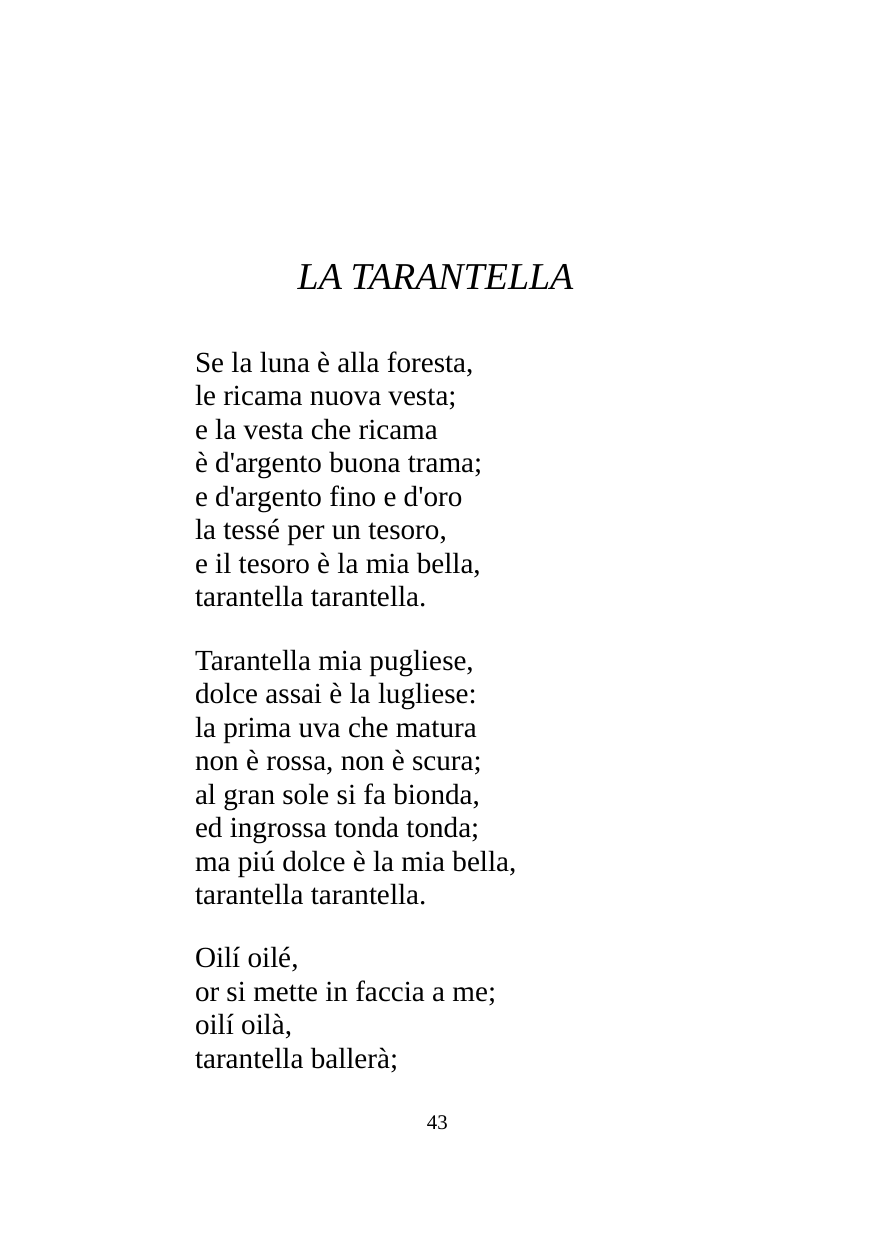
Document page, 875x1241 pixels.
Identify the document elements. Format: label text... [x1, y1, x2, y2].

text Oilí oilé, or si mette in faccia a me; oilí oilà, tarantella ballerà; [195, 940, 768, 1074]
subtitle LA TARANTELLA [106, 254, 768, 297]
text Tarantella mia pugliese, dolce assai è la lugliese: la prima uva che matura non è rossa, non è scura; al gran sole si fa bionda, ed ingrossa tonda tonda; ma piú dolce è la mia bella, tarantella tarantella. [195, 643, 768, 911]
text Se la luna è alla foresta, le ricama nuova vesta; e la vesta che ricama è d'argento buona trama; e d'argento fino e d'oro la tessé per un tesoro, e il tesoro è la mia bella, tarantella tarantella. [195, 345, 768, 613]
